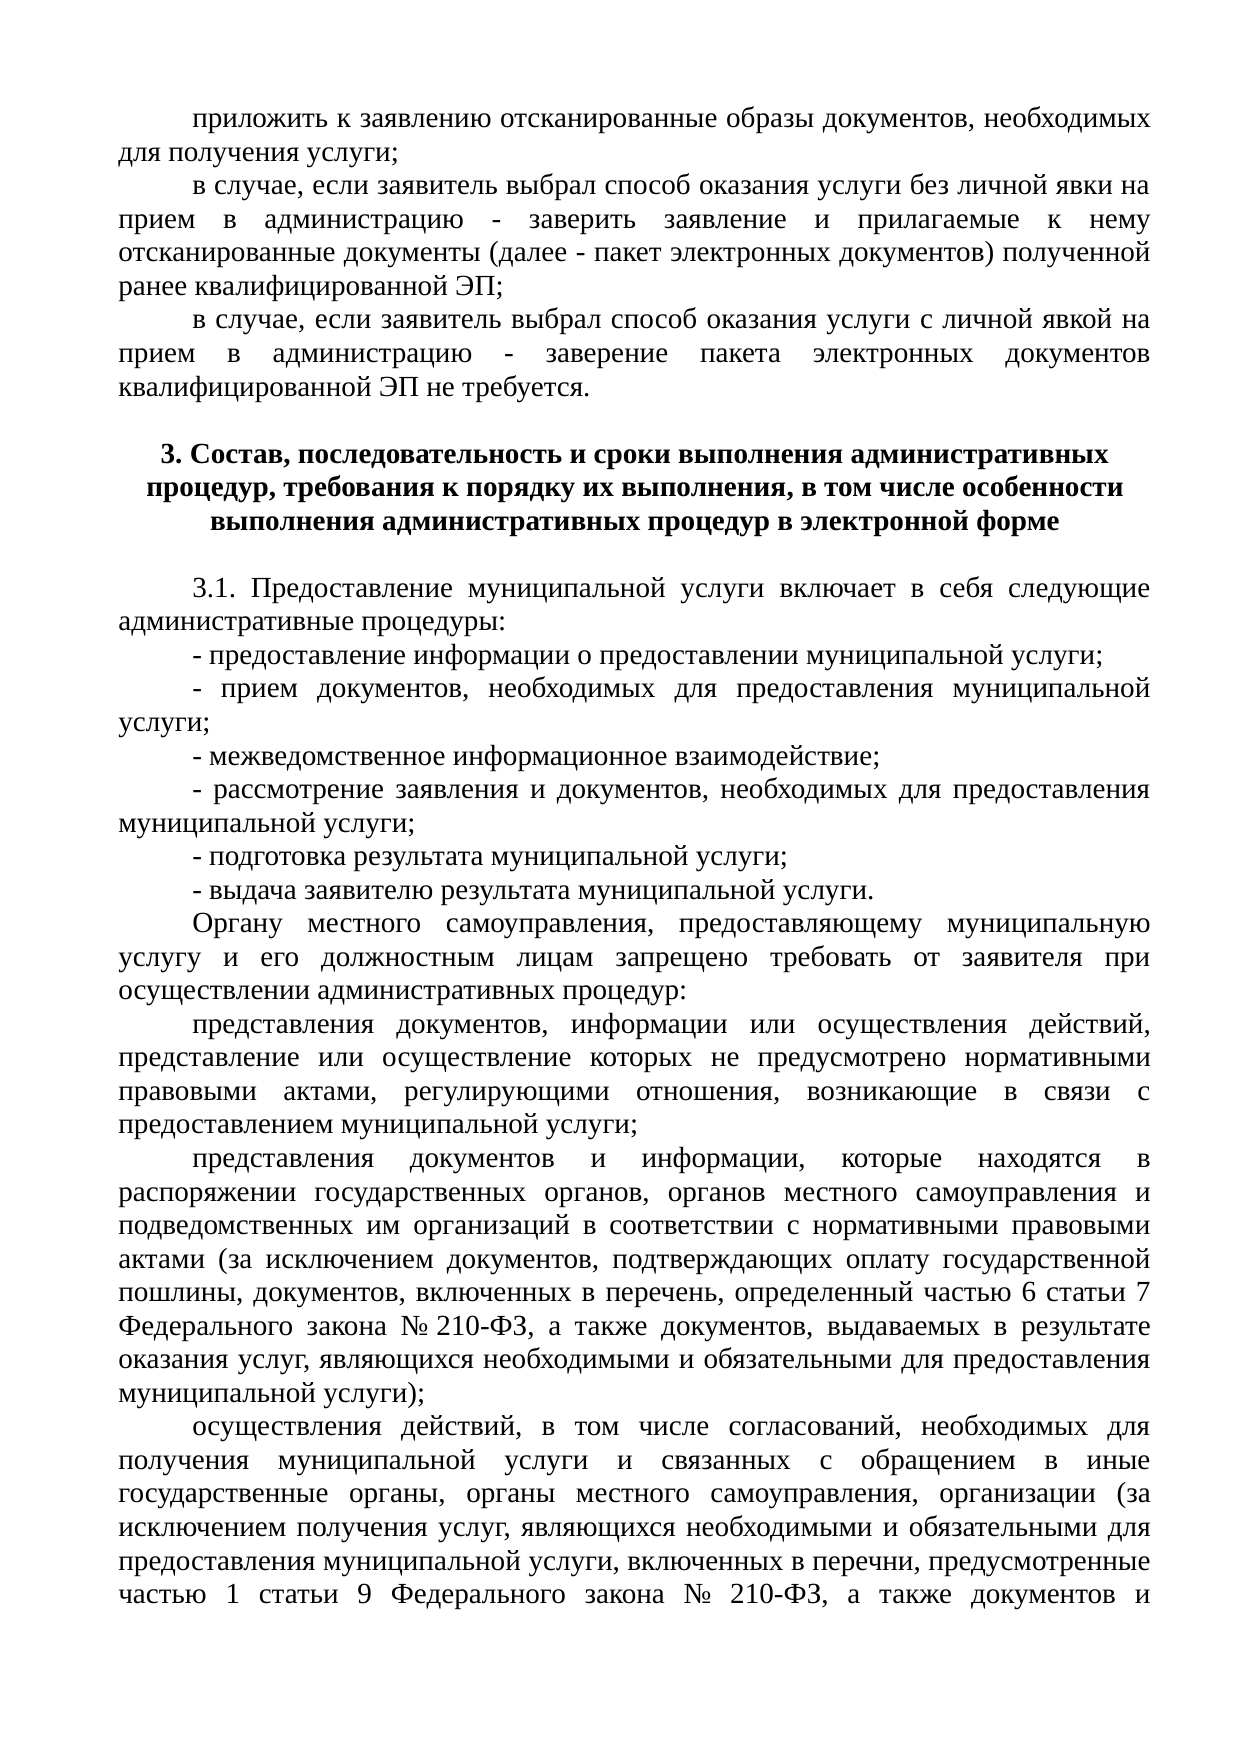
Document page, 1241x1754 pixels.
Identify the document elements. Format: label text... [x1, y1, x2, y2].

text в случае, если заявитель выбрал способ оказания услуги без личной явки на прием в администрацию - заверить заявление и прилагаемые к нему отсканированные документы (далее - пакет электронных документов) полученной ранее квалифицированной ЭП; [118, 167, 1151, 302]
text - прием документов, необходимых для предоставления муниципальной услуги; [118, 671, 1151, 738]
text 3. Состав, последовательность и сроки выполнения административных процедур, требования к порядку их выполнения, в том числе особенности выполнения административных процедур в электронной форме [118, 436, 1151, 536]
text - выдача заявителю результата муниципальной услуги. [118, 872, 1151, 905]
text в случае, если заявитель выбрал способ оказания услуги с личной явкой на прием в администрацию - заверение пакета электронных документов квалифицированной ЭП не требуется. [118, 302, 1151, 402]
text представления документов и информации, которые находятся в распоряжении государственных органов, органов местного самоуправления и подведомственных им организаций в соответствии с нормативными правовыми актами (за исключением документов, подтверждающих оплату государственной пошлины, документов, включенных в перечень, определенный частью 6 статьи 7 Федерального закона № 210-ФЗ, а также документов, выдаваемых в результате оказания услуг, являющихся необходимыми и обязательными для предоставления муниципальной услуги); [118, 1140, 1151, 1408]
text - подготовка результата муниципальной услуги; [118, 838, 1151, 872]
text осуществления действий, в том числе согласований, необходимых для получения муниципальной услуги и связанных с обращением в иные государственные органы, органы местного самоуправления, организации (за исключением получения услуг, являющихся необходимыми и обязательными для предоставления муниципальной услуги, включенных в перечни, предусмотренные частью 1 статьи 9 Федерального закона № 210-ФЗ, а также документов и [118, 1408, 1151, 1610]
text приложить к заявлению отсканированные образы документов, необходимых для получения услуги; [118, 100, 1151, 167]
text 3.1. Предоставление муниципальной услуги включает в себя следующие административные процедуры: [118, 570, 1151, 637]
text представления документов, информации или осуществления действий, представление или осуществление которых не предусмотрено нормативными правовыми актами, регулирующими отношения, возникающие в связи с предоставлением муниципальной услуги; [118, 1006, 1151, 1140]
text - межведомственное информационное взаимодействие; [118, 738, 1151, 771]
text - рассмотрение заявления и документов, необходимых для предоставления муниципальной услуги; [118, 771, 1151, 838]
text Органу местного самоуправления, предоставляющему муниципальную услугу и его должностным лицам запрещено требовать от заявителя при осуществлении административных процедур: [118, 905, 1151, 1006]
text - предоставление информации о предоставлении муниципальной услуги; [118, 637, 1151, 671]
